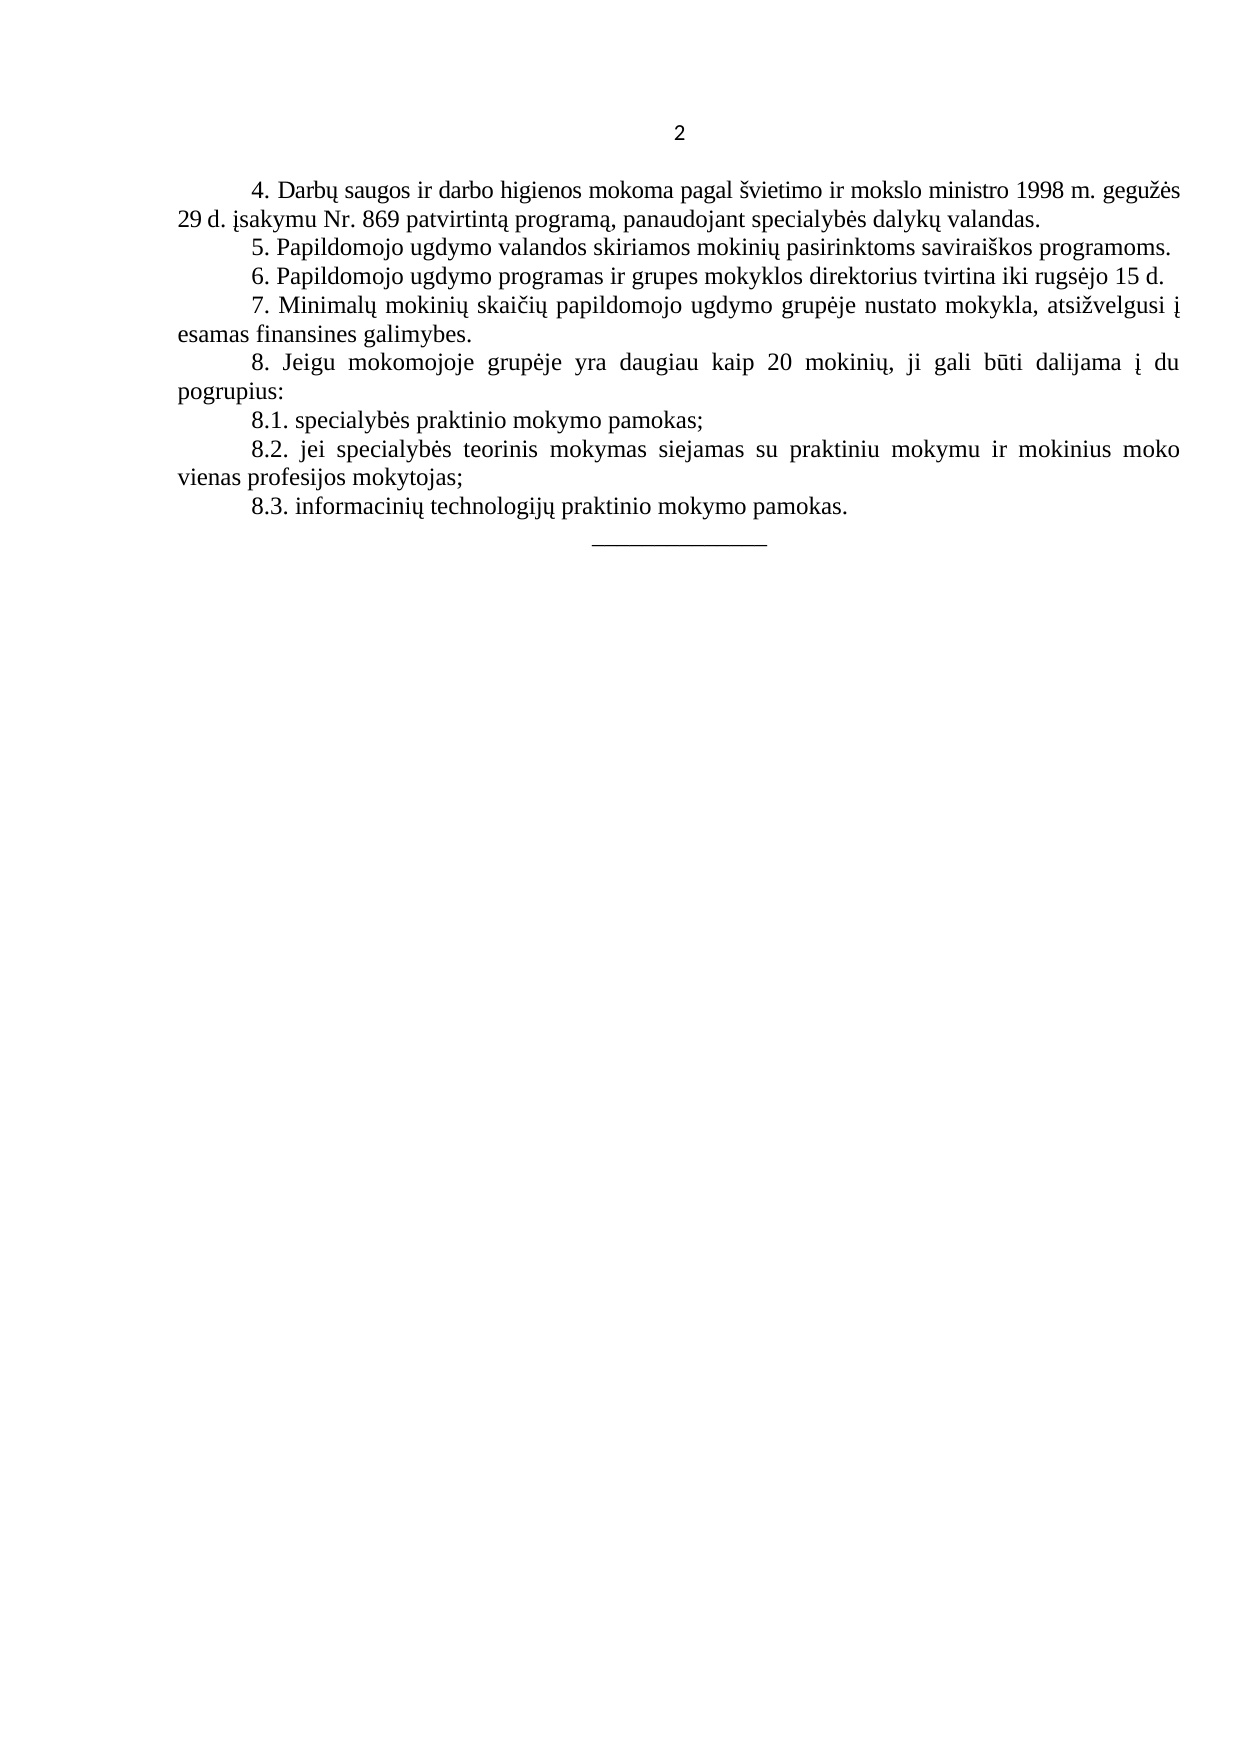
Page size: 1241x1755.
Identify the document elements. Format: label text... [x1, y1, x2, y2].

text 8.1. specialybės praktinio mokymo pamokas; [177, 405, 1181, 434]
text 4. Darbų saugos ir darbo higienos mokoma pagal švietimo ir mokslo ministro 1998 m. gegužės 29 d. įsakymu Nr. 869 patvirtintą programą, panaudojant specialybės dalykų valandas. [177, 175, 1181, 232]
text 6. Papildomojo ugdymo programas ir grupes mokyklos direktorius tvirtina iki rugsėjo 15 d. [177, 261, 1181, 290]
text 8.3. informacinių technologijų praktinio mokymo pamokas. [177, 491, 1181, 520]
text ______________ [177, 520, 1181, 549]
text 8.2. jei specialybės teorinis mokymas siejamas su praktiniu mokymu ir mokinius moko vienas profesijos mokytojas; [177, 434, 1181, 491]
text 8. Jeigu mokomojoje grupėje yra daugiau kaip 20 mokinių, ji gali būti dalijama į du pogrupius: [177, 347, 1181, 405]
text 7. Minimalų mokinių skaičių papildomojo ugdymo grupėje nustato mokykla, atsižvelgusi į esamas finansines galimybes. [177, 290, 1181, 347]
text 5. Papildomojo ugdymo valandos skiriamos mokinių pasirinktoms saviraiškos programoms. [177, 232, 1181, 261]
